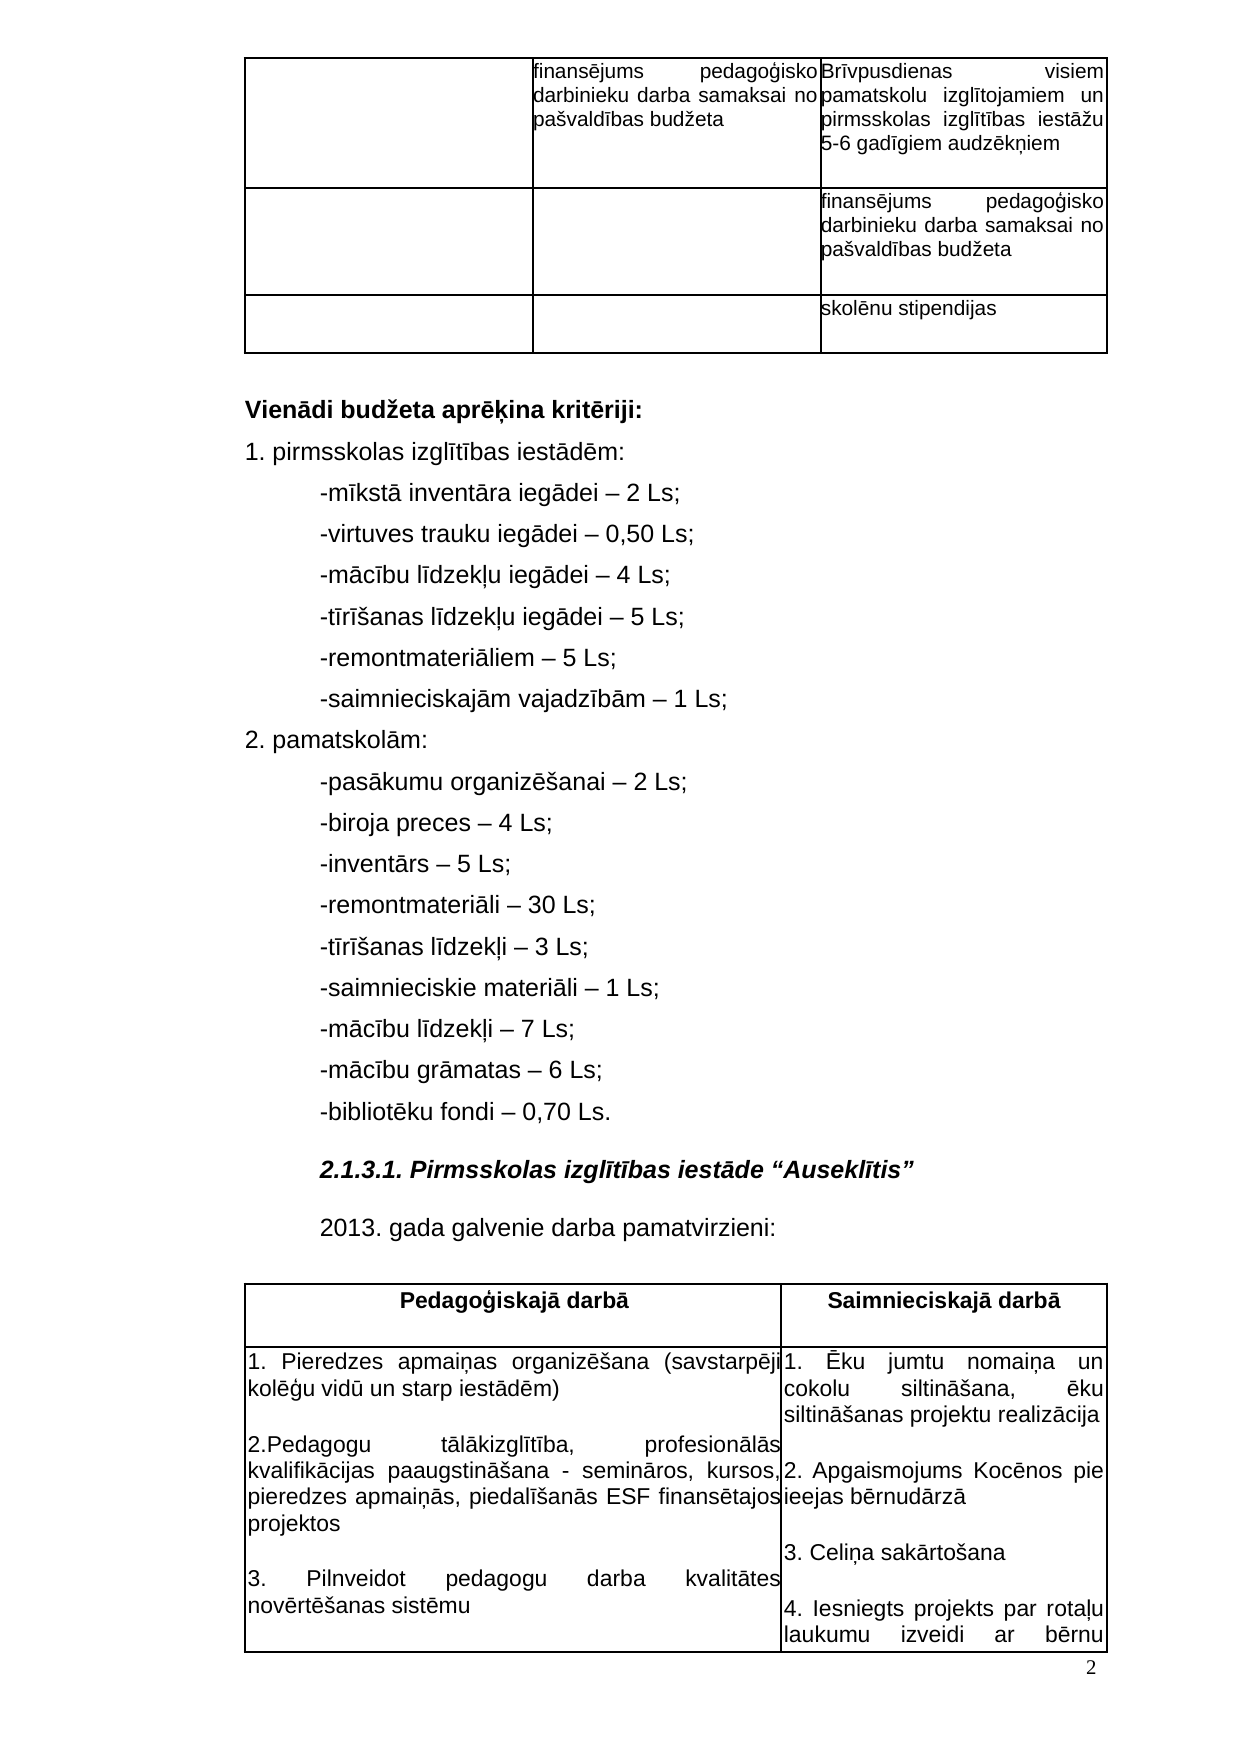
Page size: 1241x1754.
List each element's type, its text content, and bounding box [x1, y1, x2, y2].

text Vienādi budžeta aprēķina kritēriji: [244, 395, 1107, 424]
text -pasākumu organizēšanai – 2 Ls; [319, 767, 1107, 795]
text -remontmateriāliem – 5 Ls; [319, 643, 1107, 672]
text -bibliotēku fondi – 0,70 Ls. [319, 1097, 1107, 1125]
table_cell Brīvpusdienas visiem pamatskolu izglītojamiem un pirmsskolas izglītības iestāžu 5-6 gadīgiem audzēkņiem [822, 59, 1106, 187]
table_cell [246, 59, 532, 187]
table_header Saimnieciskajā darbā [782, 1285, 1106, 1346]
text -remontmateriāli – 30 Ls; [319, 890, 1107, 919]
text 1. pirmsskolas izglītības iestādēm: [244, 437, 1107, 465]
table_cell [246, 189, 532, 294]
text -mācību grāmatas – 6 Ls; [319, 1055, 1107, 1084]
table_cell skolēnu stipendijas [822, 296, 1106, 352]
table_cell finansējums pedagoģisko darbinieku darba samaksai no pašvaldības budžeta [822, 189, 1106, 294]
table_header Pedagoģiskajā darbā [246, 1285, 780, 1346]
text 2. pamatskolām: [244, 725, 1107, 754]
text -tīrīšanas līdzekļi – 3 Ls; [319, 932, 1107, 960]
text -biroja preces – 4 Ls; [319, 808, 1107, 837]
text -tīrīšanas līdzekļu iegādei – 5 Ls; [319, 602, 1107, 630]
text -saimnieciskie materiāli – 1 Ls; [319, 973, 1107, 1002]
text -inventārs – 5 Ls; [319, 849, 1107, 878]
table_cell [246, 296, 532, 352]
text -mācību līdzekļu iegādei – 4 Ls; [319, 560, 1107, 589]
text 2.1.3.1. Pirmsskolas izglītības iestāde “Auseklītis” [244, 1154, 1107, 1183]
table_cell 1. Ēku jumtu nomaiņa un cokolu siltināšana, ēku siltināšanas projektu realizācija 2. Apgaismojums Kocēnos pie ieejas bērnudārzā 3. Celiņa sakārtošana 4. Iesniegts projekts par rotaļu laukumu izveidi ar bērnu [782, 1348, 1106, 1651]
text -mīkstā inventāra iegādei – 2 Ls; [319, 478, 1107, 507]
table_cell [534, 189, 820, 294]
text -mācību līdzekļi – 7 Ls; [319, 1014, 1107, 1043]
table_cell 1. Pieredzes apmaiņas organizēšana (savstarpēji kolēģu vidū un starp iestādēm) 2.Pedagogu tālākizglītība, profesionālās kvalifikācijas paaugstināšana - semināros, kursos, pieredzes apmaiņās, piedalīšanās ESF finansētajos projektos 3. Pilnveidot pedagogu darba kvalitātes novērtēšanas sistēmu [246, 1348, 780, 1651]
table_cell [534, 296, 820, 352]
table_cell finansējums pedagoģisko darbinieku darba samaksai no pašvaldības budžeta [534, 59, 820, 187]
text -virtuves trauku iegādei – 0,50 Ls; [319, 519, 1107, 548]
text 2013. gada galvenie darba pamatvirzieni: [244, 1212, 1107, 1241]
text -saimnieciskajām vajadzībām – 1 Ls; [319, 684, 1107, 713]
